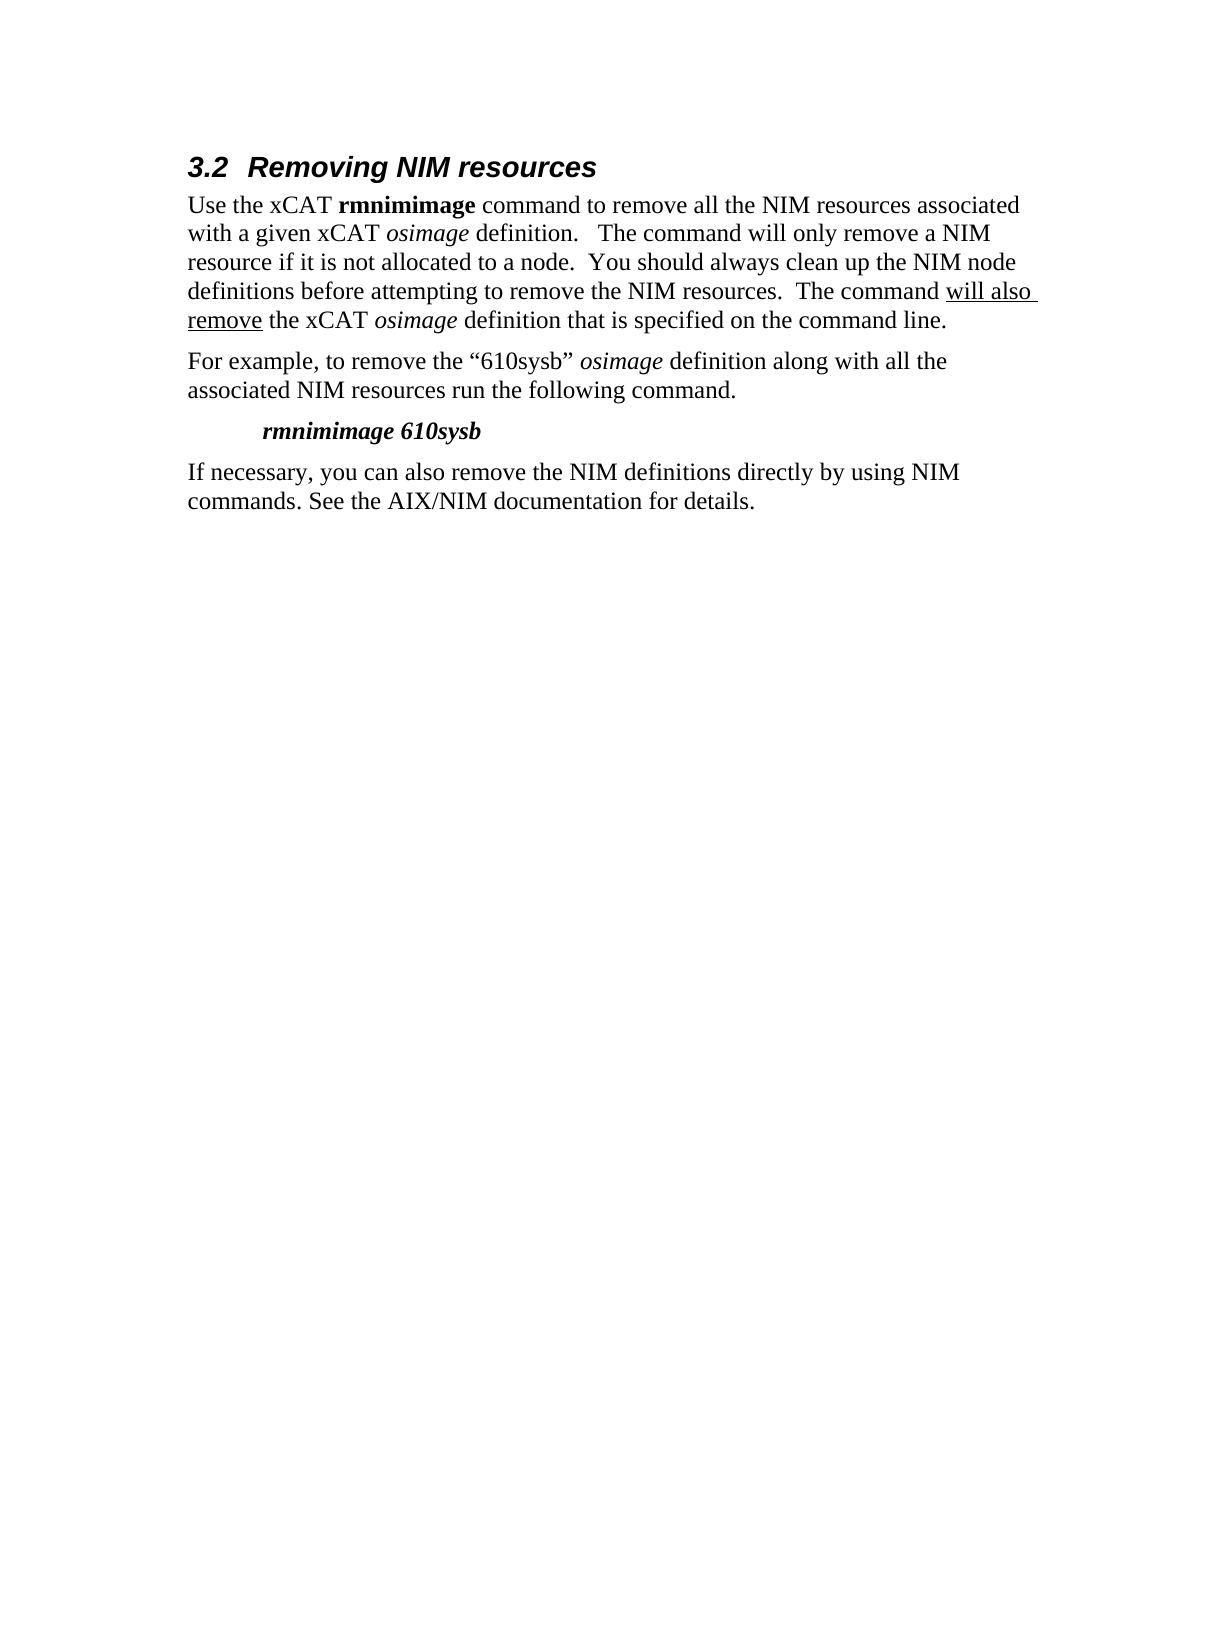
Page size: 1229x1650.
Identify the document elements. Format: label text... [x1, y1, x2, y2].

text Use the xCAT rmnimimage command to remove all the NIM resources associated with a given xCAT osimage definition. The command will only remove a NIM resource if it is not allocated to a node. You should always clean up the NIM node definitions before attempting to remove the NIM resources. The command will also remove the xCAT osimage definition that is specified on the command line. [187, 190, 1041, 333]
subtitle Removing NIM resources [187, 150, 1041, 183]
text For example, to remove the “610sysb” osimage definition along with all the associated NIM resources run the following command. [187, 346, 1041, 403]
text rmnimimage 610sysb [187, 416, 1041, 445]
text If necessary, you can also remove the NIM definitions directly by using NIM commands. See the AIX/NIM documentation for details. [187, 457, 1041, 515]
